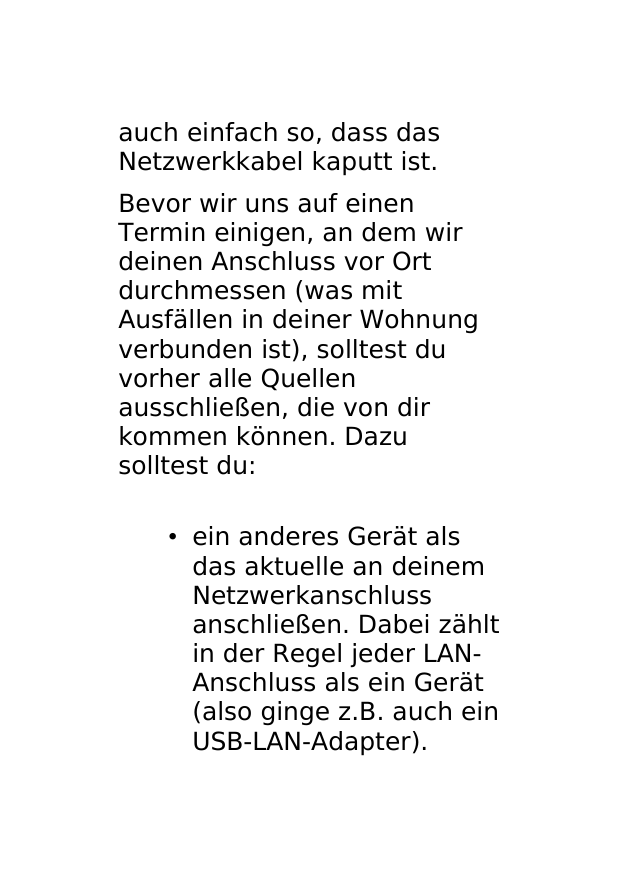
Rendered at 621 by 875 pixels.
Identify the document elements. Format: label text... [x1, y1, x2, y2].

list ein anderes Gerät als das aktuelle an deinem Netzwerkanschluss anschließen. Dabei zählt in der Regel jeder LAN-Anschluss als ein Gerät (also ginge z.B. auch ein USB-LAN-Adapter). [177, 523, 502, 756]
text auch einfach so, dass das Netzwerkkabel kaputt ist. [118, 118, 502, 176]
text Bevor wir uns auf einen Termin einigen, an dem wir deinen Anschluss vor Ort durchmessen (was mit Ausfällen in deiner Wohnung verbunden ist), solltest du vorher alle Quellen ausschließen, die von dir kommen können. Dazu solltest du: [118, 189, 502, 481]
